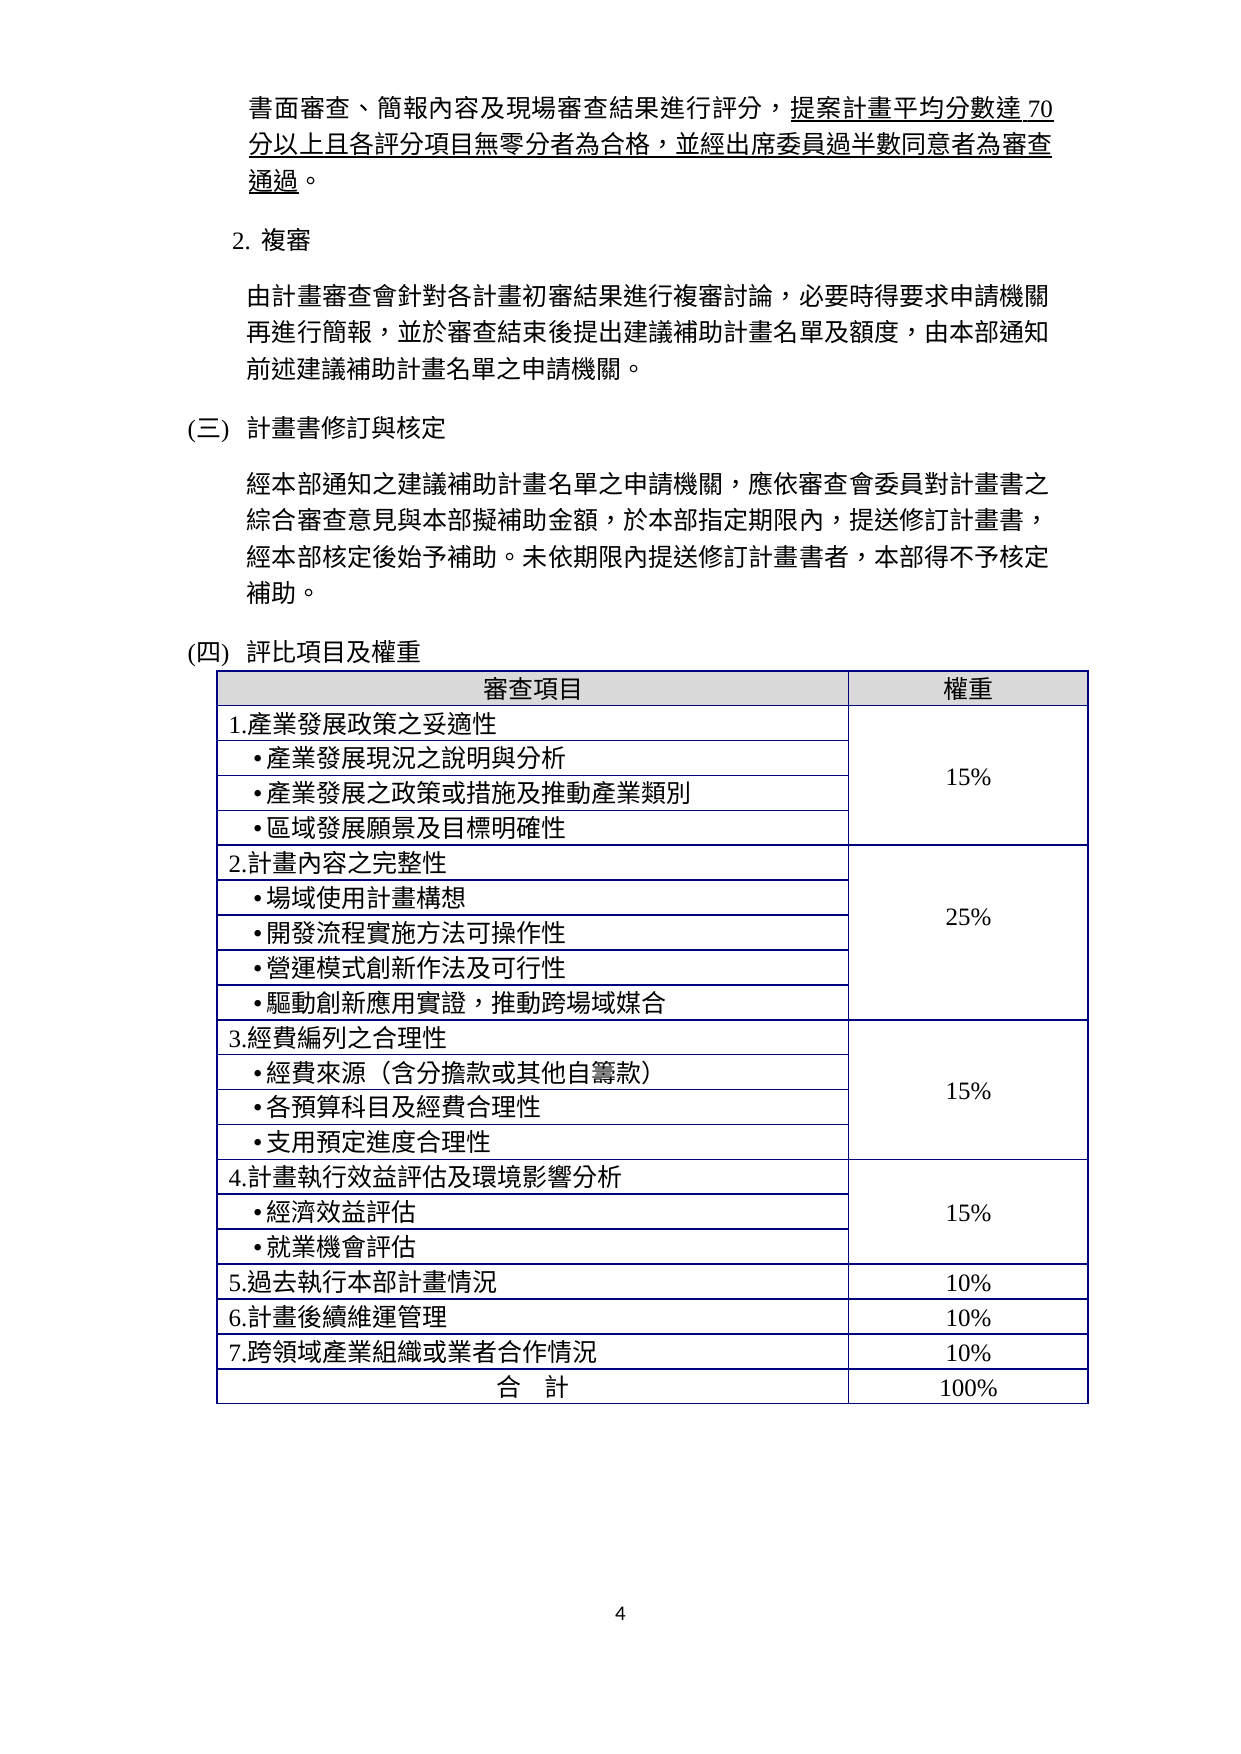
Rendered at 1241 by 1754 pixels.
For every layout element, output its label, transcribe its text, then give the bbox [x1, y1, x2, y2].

table_cell 產業發展現況之說明與分析 [218, 741, 848, 774]
table_cell 15% [849, 1021, 1087, 1158]
table_cell 6.計畫後續維運管理 [218, 1300, 848, 1333]
table_cell 經濟效益評估 [218, 1195, 848, 1228]
table_cell 場域使用計畫構想 [218, 881, 848, 914]
text 書面審查、簡報內容及現場審查結果進行評分，提案計畫平均分數達70分以上且各評分項目無零分者為合格，並經出席委員過半數同意者為審查通過。 [249, 89, 1053, 197]
table_cell 各預算科目及經費合理性 [218, 1090, 848, 1123]
table_cell 10% [849, 1300, 1087, 1333]
table_cell 營運模式創新作法及可行性 [218, 951, 848, 984]
table_cell 15% [849, 706, 1087, 844]
table_cell 產業發展之政策或措施及推動產業類別 [218, 776, 848, 809]
table_cell 10% [849, 1265, 1087, 1298]
table_cell 3.經費編列之合理性 [218, 1021, 848, 1054]
list 評比項目及權重 [187, 628, 1053, 670]
table_header 權重 [849, 672, 1087, 705]
table_cell 10% [849, 1335, 1087, 1368]
table_cell 經費來源（含分擔款或其他自籌款） [218, 1055, 848, 1089]
text 由計畫審查會針對各計畫初審結果進行複審討論，必要時得要求申請機關再進行簡報，並於審查結束後提出建議補助計畫名單及額度，由本部通知前述建議補助計畫名單之申請機關。 [247, 277, 1053, 385]
table_cell 就業機會評估 [218, 1230, 848, 1263]
table_cell 15% [849, 1160, 1087, 1263]
table_cell 25% [849, 846, 1087, 1019]
table_cell 1.產業發展政策之妥適性 [218, 706, 848, 740]
table_cell 合 計 [218, 1370, 848, 1403]
table_cell 4.計畫執行效益評估及環境影響分析 [218, 1160, 848, 1193]
table_cell 2.計畫內容之完整性 [218, 846, 848, 879]
list 計畫書修訂與核定 [187, 404, 1053, 446]
table_cell 區域發展願景及目標明確性 [218, 811, 848, 844]
list 複審 [232, 216, 1053, 258]
table_cell 開發流程實施方法可操作性 [218, 916, 848, 949]
text 經本部通知之建議補助計畫名單之申請機關，應依審查會委員對計畫書之綜合審查意見與本部擬補助金額，於本部指定期限內，提送修訂計畫書，經本部核定後始予補助。未依期限內提送修訂計畫書者，本部得不予核定補助。 [247, 464, 1053, 609]
table_cell 支用預定進度合理性 [218, 1125, 848, 1158]
table_cell 100% [849, 1370, 1087, 1403]
table_cell 驅動創新應用實證，推動跨場域媒合 [218, 986, 848, 1019]
table_cell 5.過去執行本部計畫情況 [218, 1265, 848, 1298]
table_cell 7.跨領域產業組織或業者合作情況 [218, 1335, 848, 1368]
table_header 審查項目 [218, 672, 848, 705]
